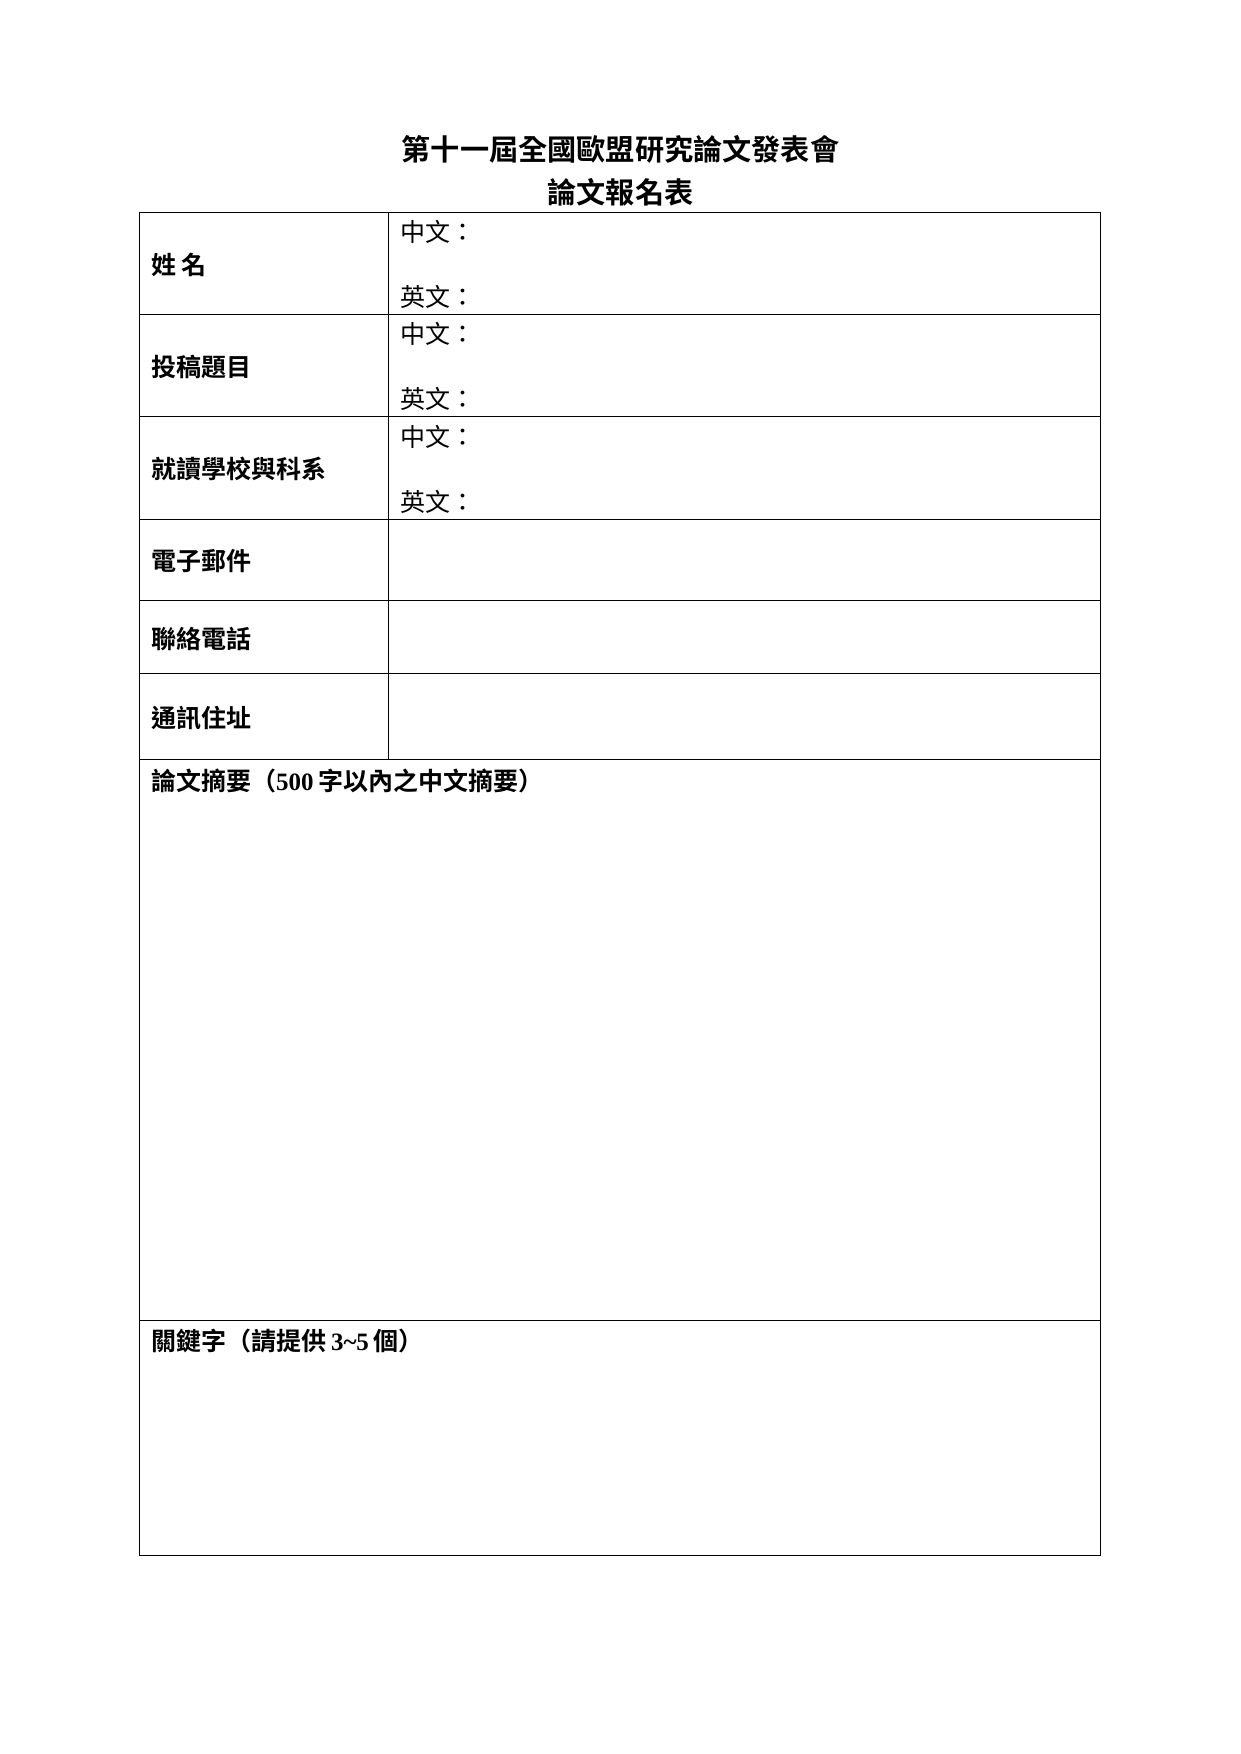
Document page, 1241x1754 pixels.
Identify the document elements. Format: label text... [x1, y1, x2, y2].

table_cell [389, 520, 1100, 600]
table_cell 通訊住址 [140, 674, 388, 759]
table_cell 關鍵字（請提供3~5個） [140, 1321, 1100, 1555]
table_cell 就讀學校與科系 [140, 417, 388, 518]
table_cell 電子郵件 [140, 520, 388, 600]
table_cell 投稿題目 [140, 315, 388, 416]
table_cell 聯絡電話 [140, 601, 388, 673]
table_cell 中文： 英文： [389, 417, 1100, 518]
table_cell [389, 674, 1100, 759]
table_header 姓 名 [140, 213, 388, 314]
table_header 中文： 英文： [389, 213, 1100, 314]
table_cell [389, 601, 1100, 673]
text 第十一屆全國歐盟研究論文發表會 [118, 127, 1122, 169]
table_cell 中文： 英文： [389, 315, 1100, 416]
table_cell 論文摘要（500字以內之中文摘要） [140, 760, 1100, 1320]
text 論文報名表 [118, 169, 1122, 212]
